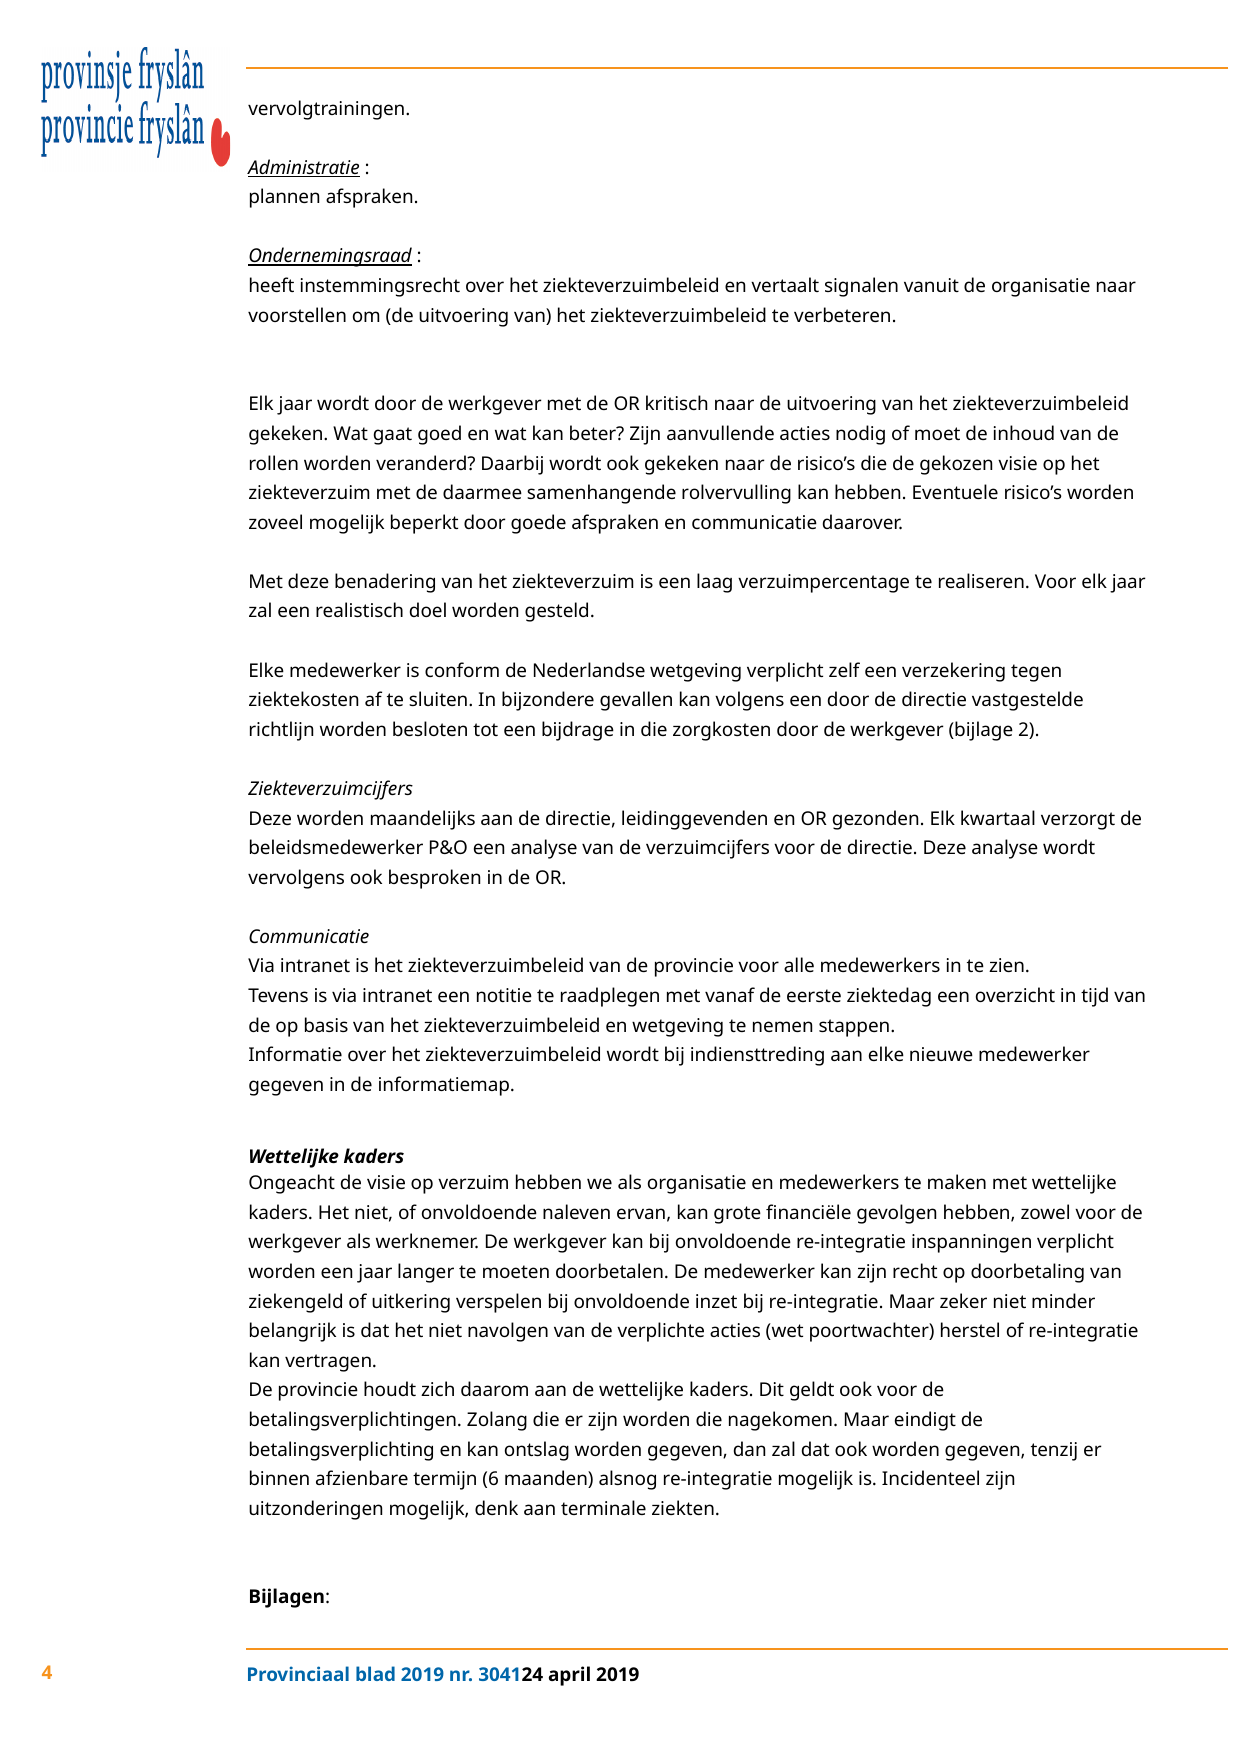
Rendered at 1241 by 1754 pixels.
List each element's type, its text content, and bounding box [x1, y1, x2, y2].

text heeft instemmingsrecht over het ziekteverzuimbeleid en vertaalt signalen vanuit de organisatie naar voorstellen om (de uitvoering van) het ziekteverzuimbeleid te verbeteren. [248, 272, 1152, 328]
text Bijlagen: [248, 1584, 1152, 1609]
text Met deze benadering van het ziekteverzuim is een laag verzuimpercentage te realiseren. Voor elk jaar zal een realistisch doel worden gesteld. [248, 568, 1152, 623]
text Ongeacht de visie op verzuim hebben we als organisatie en medewerkers te maken met wettelijke kaders. Het niet, of onvoldoende naleven ervan, kan grote financiële gevolgen hebben, zowel voor de werkgever als werknemer. De werkgever kan bij onvoldoende re-integratie inspanningen verplicht worden een jaar langer te moeten doorbetalen. De medewerker kan zijn recht op doorbetaling van ziekengeld of uitkering verspelen bij onvoldoende inzet bij re-integratie. Maar zeker niet minder belangrijk is dat het niet navolgen van de verplichte acties (wet poortwachter) herstel of re-integratie kan vertragen. [248, 1169, 1152, 1373]
text Tevens is via intranet een notitie te raadplegen met vanaf de eerste ziektedag een overzicht in tijd van de op basis van het ziekteverzuimbeleid en wetgeving te nemen stappen. [248, 982, 1152, 1038]
text vervolgtrainingen. [248, 95, 1152, 121]
text Informatie over het ziekteverzuimbeleid wordt bij indiensttreding aan elke nieuwe medewerker gegeven in de informatiemap. [248, 1041, 1152, 1097]
text Elke medewerker is conform de Nederlandse wetgeving verplicht zelf een verzekering tegen ziektekosten af te sluiten. In bijzondere gevallen kan volgens een door de directie vastgestelde richtlijn worden besloten tot een bijdrage in die zorgkosten door de werkgever (bijlage 2). [248, 657, 1152, 742]
text Elk jaar wordt door de werkgever met de OR kritisch naar de uitvoering van het ziekteverzuimbeleid gekeken. Wat gaat goed en wat kan beter? Zijn aanvullende acties nodig of moet de inhoud van de rollen worden veranderd? Daarbij wordt ook gekeken naar de risico’s die de gekozen visie op het ziekteverzuim met de daarmee samenhangende rolvervulling kan hebben. Eventuele risico’s worden zoveel mogelijk beperkt door goede afspraken en communicatie daarover. [248, 391, 1152, 535]
text Administratie : [248, 154, 1152, 180]
picture [41, 47, 231, 172]
text Via intranet is het ziekteverzuimbeleid van de provincie voor alle medewerkers in te zien. [248, 953, 1152, 978]
text Ziekteverzuimcijfers [248, 775, 1152, 801]
text Communicatie [248, 923, 1152, 949]
text Wettelijke kaders [248, 1144, 1152, 1169]
text Ondernemingsraad : [248, 243, 1152, 268]
text plannen afspraken. [248, 183, 1152, 209]
text Deze worden maandelijks aan de directie, leidinggevenden en OR gezonden. Elk kwartaal verzorgt de beleidsmedewerker P&O een analyse van de verzuimcijfers voor de directie. Deze analyse wordt vervolgens ook besproken in de OR. [248, 805, 1152, 890]
text De provincie houdt zich daarom aan de wettelijke kaders. Dit geldt ook voor de betalingsverplichtingen. Zolang die er zijn worden die nagekomen. Maar eindigt de betalingsverplichting en kan ontslag worden gegeven, dan zal dat ook worden gegeven, tenzij er binnen afzienbare termijn (6 maanden) alsnog re-integratie mogelijk is. Incidenteel zijn uitzonderingen mogelijk, denk aan terminale ziekten. [248, 1377, 1152, 1521]
